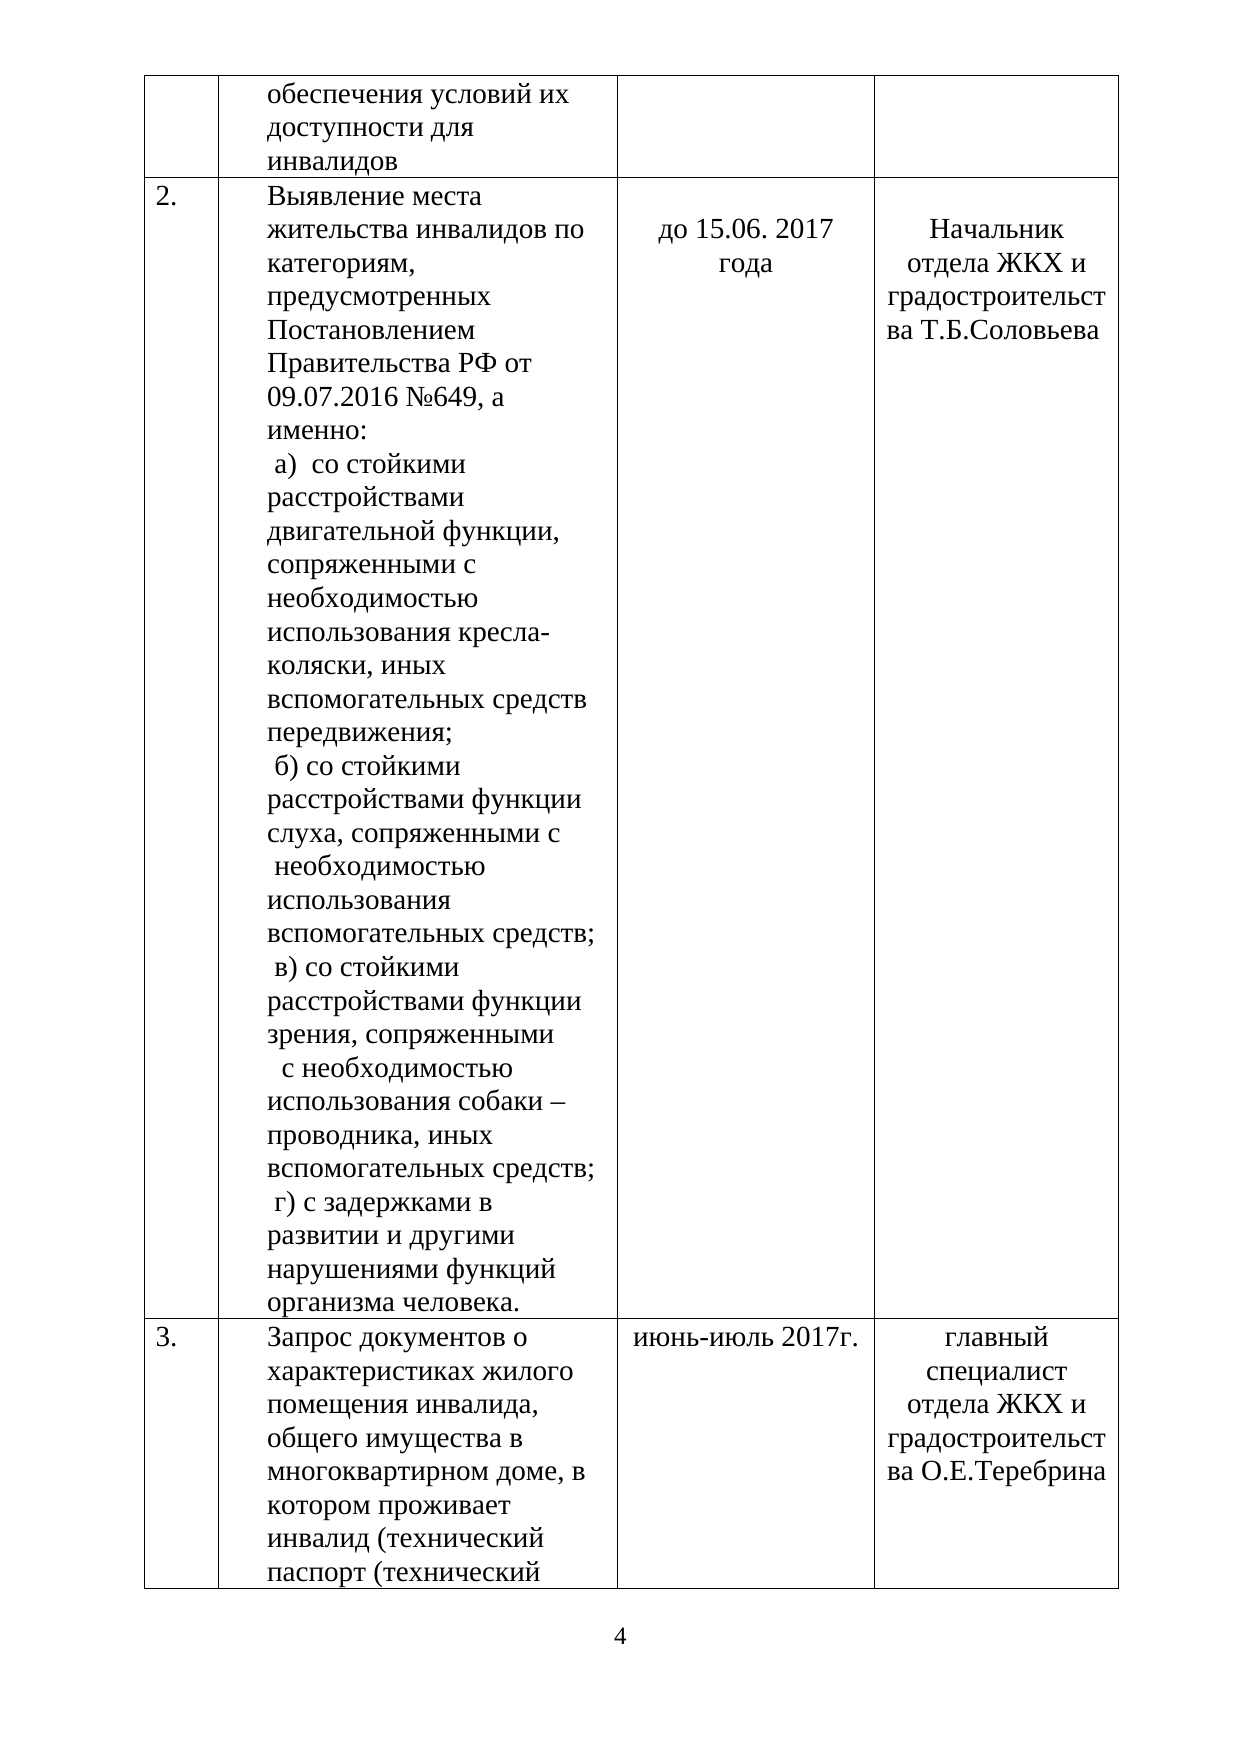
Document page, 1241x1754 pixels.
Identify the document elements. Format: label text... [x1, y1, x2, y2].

table_cell 2. [145, 178, 218, 1318]
table_cell Запрос документов о характеристиках жилого помещения инвалида, общего имущества в многоквартирном доме, в котором проживает инвалид (технический паспорт (технический [219, 1319, 617, 1587]
table_cell до 15.06. 2017 года [618, 178, 874, 1318]
table_cell главный специалист отдела ЖКХ и градостроительства О.Е.Теребрина [875, 1319, 1118, 1587]
table_cell июнь-июль 2017г. [618, 1319, 874, 1587]
table_cell Выявление места жительства инвалидов по категориям, предусмотренных Постановлением Правительства РФ от 09.07.2016 №649, а именно: а) со стойкими расстройствами двигательной функции, сопряженными с необходимостью использования кресла-коляски, иных вспомогательных средств передвижения; б) со стойкими расстройствами функции слуха, сопряженными с необходимостью использования вспомогательных средств; в) со стойкими расстройствами функции зрения, сопряженными с необходимостью использования собаки – проводника, иных вспомогательных средств; г) с задержками в развитии и другими нарушениями функций организма человека. [219, 178, 617, 1318]
table_cell [618, 76, 874, 177]
table_cell Начальник отдела ЖКХ и градостроительства Т.Б.Соловьева [875, 178, 1118, 1318]
table_cell 3. [145, 1319, 218, 1587]
table_cell [145, 76, 218, 177]
table_cell обеспечения условий их доступности для инвалидов [219, 76, 617, 177]
table_cell [875, 76, 1118, 177]
